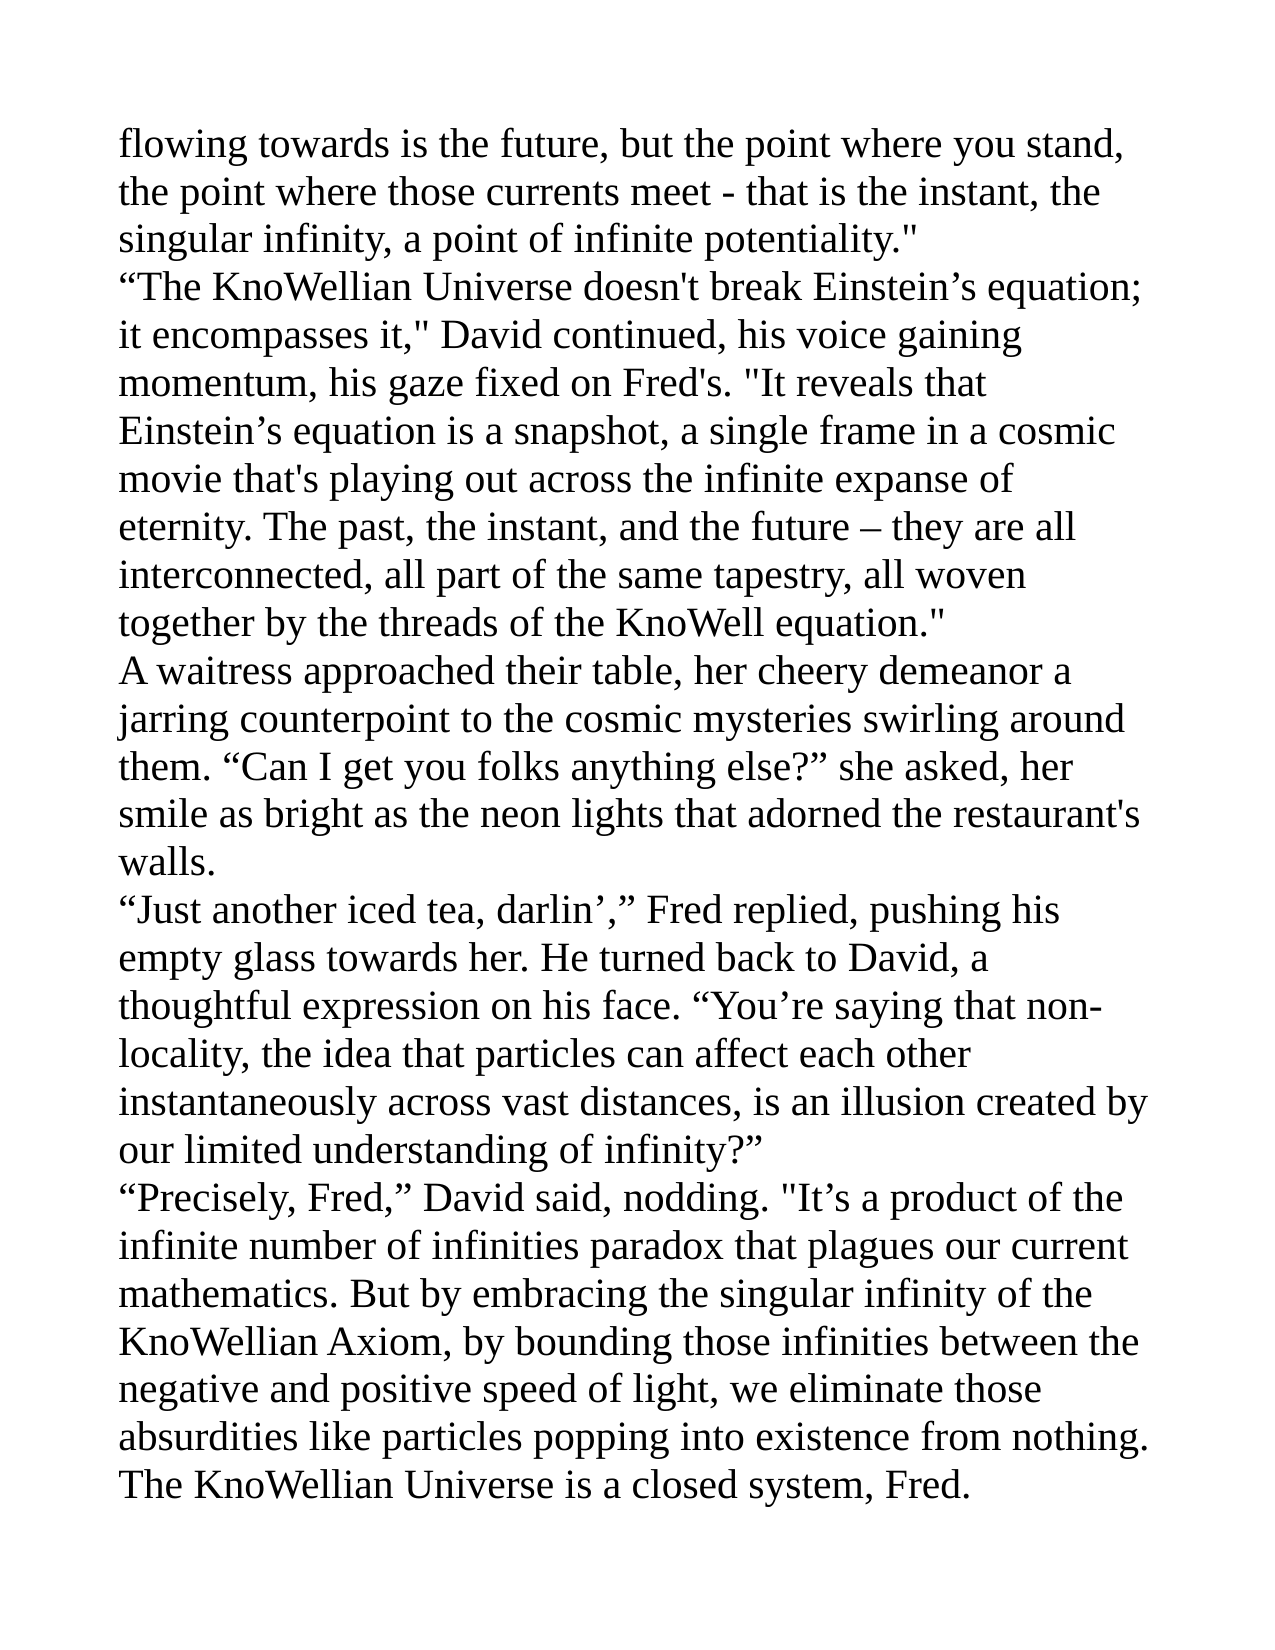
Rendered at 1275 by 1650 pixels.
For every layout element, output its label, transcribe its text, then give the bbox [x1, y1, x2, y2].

text “Just another iced tea, darlin’,” Fred replied, pushing his empty glass towards her. He turned back to David, a thoughtful expression on his face. “You’re saying that non-locality, the idea that particles can affect each other instantaneously across vast distances, is an illusion created by our limited understanding of infinity?” [118, 885, 1157, 1172]
text A waitress approached their table, her cheery demeanor a jarring counterpoint to the cosmic mysteries swirling around them. “Can I get you folks anything else?” she asked, her smile as bright as the neon lights that adorned the restaurant's walls. [118, 645, 1157, 885]
text flowing towards is the future, but the point where you stand, the point where those currents meet - that is the instant, the singular infinity, a point of infinite potentiality." [118, 118, 1157, 262]
text “The KnoWellian Universe doesn't break Einstein’s equation; it encompasses it," David continued, his voice gaining momentum, his gaze fixed on Fred's. "It reveals that Einstein’s equation is a snapshot, a single frame in a cosmic movie that's playing out across the infinite expanse of eternity. The past, the instant, and the future – they are all interconnected, all part of the same tapestry, all woven together by the threads of the KnoWell equation." [118, 262, 1157, 645]
text “Precisely, Fred,” David said, nodding. "It’s a product of the infinite number of infinities paradox that plagues our current mathematics. But by embracing the singular infinity of the KnoWellian Axiom, by bounding those infinities between the negative and positive speed of light, we eliminate those absurdities like particles popping into existence from nothing. The KnoWellian Universe is a closed system, Fred. [118, 1172, 1157, 1508]
